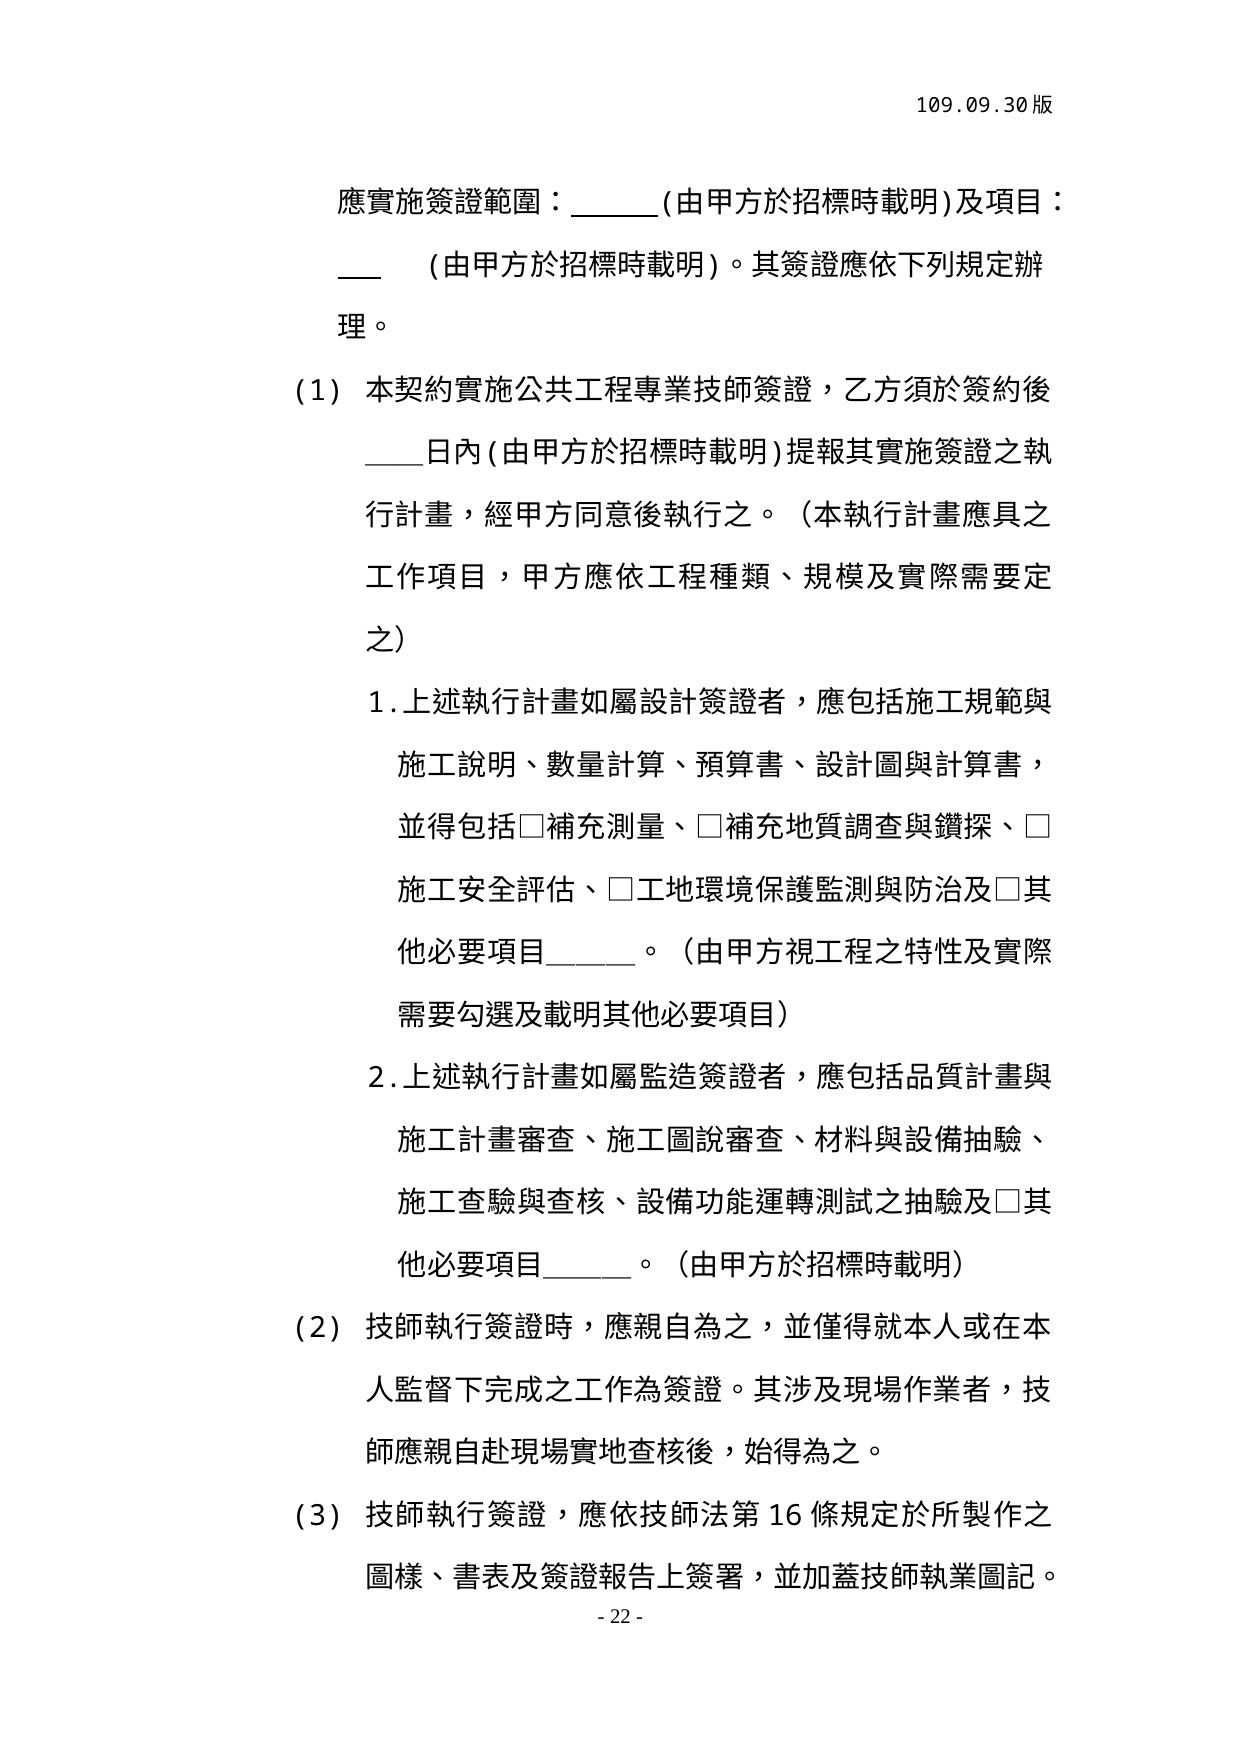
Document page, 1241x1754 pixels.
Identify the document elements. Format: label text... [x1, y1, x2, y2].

text □本契約屬□公共工程實施簽證範圍；□甲方依「公共工程專業技師簽證規則」第5條第3項規定，另行擇定應實施簽證範圍： (由甲方於招標時載明)及項目： (由甲方於招標時載明)。其簽證應依下列規定辦理。 [337, 158, 1053, 346]
text 1.上述執行計畫如屬設計簽證者，應包括施工規範與施工說明、數量計算、預算書、設計圖與計算書，並得包括□補充測量、□補充地質調查與鑽探、□施工安全評估、□工地環境保護監測與防治及□其他必要項目＿＿＿。（由甲方視工程之特性及實際需要勾選及載明其他必要項目） [367, 658, 1053, 1033]
text 2.上述執行計畫如屬監造簽證者，應包括品質計畫與施工計畫審查、施工圖說審查、材料與設備抽驗、施工查驗與查核、設備功能運轉測試之抽驗及□其他必要項目＿＿＿。（由甲方於招標時載明） [367, 1033, 1053, 1283]
list 技師執行簽證，應依技師法第16條規定於所製作之圖樣、書表及簽證報告上簽署，並加蓋技師執業圖記。 [291, 1471, 1053, 1596]
list 技師執行簽證時，應親自為之，並僅得就本人或在本人監督下完成之工作為簽證。其涉及現場作業者，技師應親自赴現場實地查核後，始得為之。 [291, 1283, 1053, 1471]
list 本契約實施公共工程專業技師簽證，乙方須於簽約後＿＿日內(由甲方於招標時載明)提報其實施簽證之執行計畫，經甲方同意後執行之。（本執行計畫應具之工作項目，甲方應依工程種類、規模及實際需要定之） [291, 346, 1053, 658]
